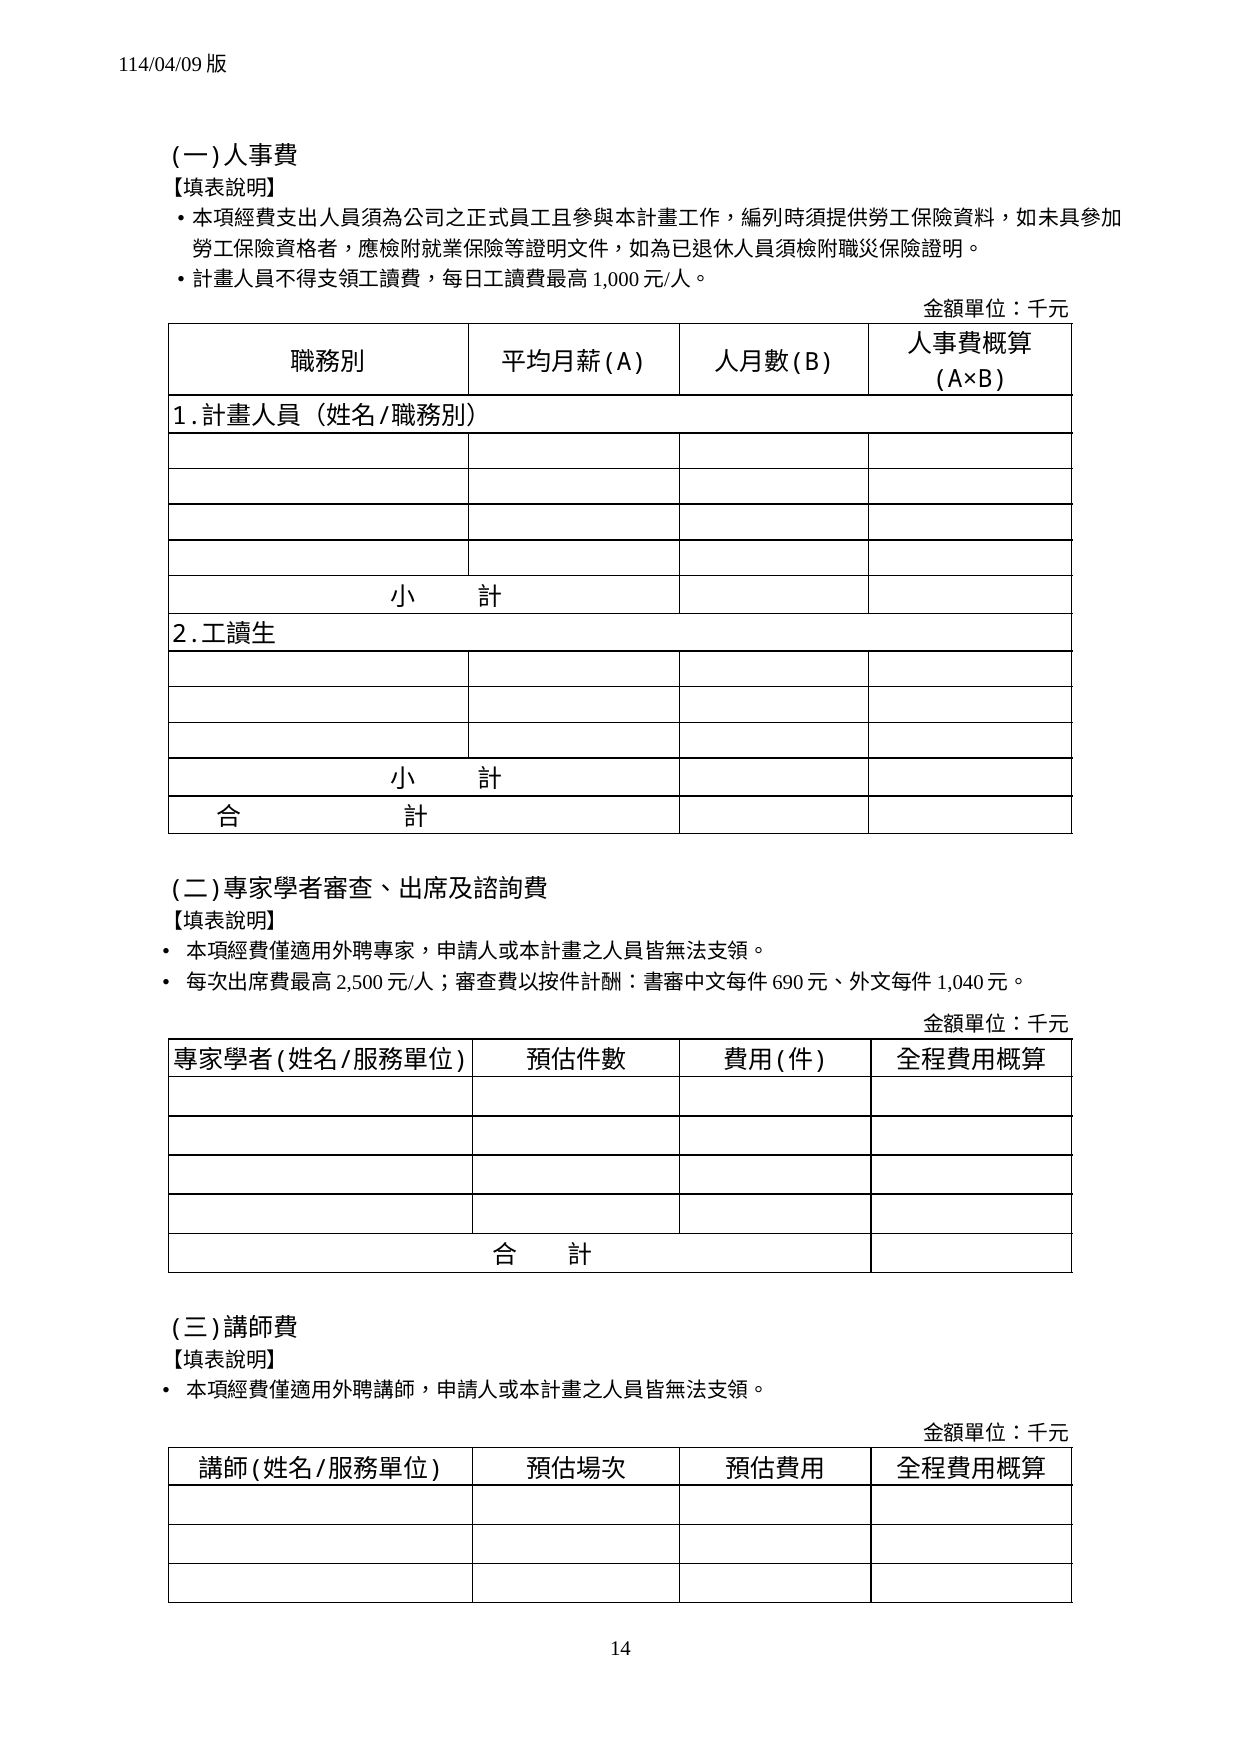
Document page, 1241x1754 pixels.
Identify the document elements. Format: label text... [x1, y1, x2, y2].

table_cell [680, 434, 868, 468]
table_cell [872, 1195, 1071, 1232]
table_cell 全程費用概算 [872, 1040, 1071, 1076]
text (二)專家學者審查、出席及諮詢費 [168, 868, 1122, 904]
table_cell 2.工讀生 [169, 614, 1071, 650]
table_cell [872, 1564, 1071, 1602]
table_cell 費用(件) [680, 1040, 870, 1076]
table_cell 平均月薪(A) [469, 324, 679, 394]
table_cell [473, 1486, 679, 1523]
table_cell [680, 1525, 870, 1563]
table_cell [473, 1525, 679, 1563]
table_cell 預估場次 [473, 1448, 679, 1484]
table_cell [869, 434, 1071, 468]
list 本項經費支出人員須為公司之正式員工且參與本計畫工作，編列時須提供勞工保險資料，如未具參加勞工保險資格者，應檢附就業保險等證明文件，如為已退休人員須檢附職災保險證明。 [177, 202, 1122, 262]
table_cell [872, 1077, 1071, 1115]
table_cell [169, 505, 468, 539]
table_cell [469, 687, 679, 721]
table_cell [872, 1234, 1071, 1272]
table_cell [473, 1117, 679, 1154]
table_cell [469, 541, 679, 574]
table_cell [469, 723, 679, 757]
list 本項經費僅適用外聘專家，申請人或本計畫之人員皆無法支領。 [162, 935, 1078, 965]
text 【填表說明】 [162, 904, 1078, 935]
table_cell [869, 469, 1071, 503]
table_header 金額單位：千元 [169, 1008, 1072, 1038]
table_cell [869, 505, 1071, 539]
table_cell 1.計畫人員（姓名/職務別） [169, 396, 1071, 432]
list 本項經費僅適用外聘講師，申請人或本計畫之人員皆無法支領。 [162, 1374, 1078, 1404]
table_cell [872, 1486, 1071, 1523]
table_cell [872, 1117, 1071, 1154]
table_cell [872, 1525, 1071, 1563]
table_cell [680, 652, 868, 686]
table_cell [680, 1156, 870, 1193]
table_cell [169, 1486, 472, 1523]
table_cell [169, 469, 468, 503]
table_cell [169, 1077, 472, 1115]
table_cell [869, 687, 1071, 721]
table_cell 小 計 [169, 759, 679, 795]
table_cell [169, 1156, 472, 1193]
table_cell [469, 652, 679, 686]
table_cell [169, 541, 468, 574]
table_cell [680, 1564, 870, 1602]
table_cell [869, 759, 1071, 795]
table_cell [469, 505, 679, 539]
table_cell 小 計 [169, 576, 679, 612]
table_cell [872, 1156, 1071, 1193]
table_cell [680, 541, 868, 574]
table_cell 講師(姓名/服務單位) [169, 1448, 472, 1484]
table_cell 合 計 [169, 797, 679, 833]
text 【填表說明】 [162, 171, 1078, 202]
table_cell 人月數(B) [680, 324, 868, 394]
table_cell [169, 723, 468, 757]
table_cell [680, 759, 868, 795]
table_cell [869, 576, 1071, 612]
table_cell [473, 1564, 679, 1602]
table_cell [473, 1077, 679, 1115]
table_cell [869, 723, 1071, 757]
table_cell [469, 434, 679, 468]
table_cell [680, 1195, 870, 1232]
table_cell 預估費用 [680, 1448, 870, 1484]
table_cell 合 計 [169, 1234, 870, 1272]
table_cell [169, 652, 468, 686]
table_cell [680, 687, 868, 721]
table_cell [169, 1195, 472, 1232]
table_cell [869, 541, 1071, 574]
table_cell [680, 723, 868, 757]
table_cell [680, 576, 868, 612]
table_cell [169, 434, 468, 468]
table_cell 全程費用概算 [872, 1448, 1071, 1484]
table_cell [680, 797, 868, 833]
table_header 金額單位：千元 [169, 1416, 1072, 1447]
table_cell [869, 652, 1071, 686]
table_cell [680, 505, 868, 539]
table_cell [473, 1195, 679, 1232]
table_cell 人事費概算(A×B) [869, 324, 1071, 394]
table_cell 預估件數 [473, 1040, 679, 1076]
text (三)講師費 [168, 1307, 1122, 1343]
table_cell 職務別 [169, 324, 468, 394]
table_cell [169, 1117, 472, 1154]
table_header 金額單位：千元 [169, 292, 1072, 322]
table_cell 專家學者(姓名/服務單位) [169, 1040, 472, 1076]
table_cell [473, 1156, 679, 1193]
text (一)人事費 [168, 135, 1122, 171]
text 【填表說明】 [162, 1343, 1078, 1374]
table_cell [169, 1525, 472, 1563]
table_cell [469, 469, 679, 503]
table_cell [680, 1117, 870, 1154]
table_cell [680, 1486, 870, 1523]
table_cell [169, 1564, 472, 1602]
table_cell [869, 797, 1071, 833]
list 計畫人員不得支領工讀費，每日工讀費最高1,000元/人。 [177, 262, 1122, 292]
list 每次出席費最高2,500元/人；審查費以按件計酬：書審中文每件690元、外文每件1,040元。 [162, 965, 1078, 995]
table_cell [680, 1077, 870, 1115]
table_cell [680, 469, 868, 503]
table_cell [169, 687, 468, 721]
